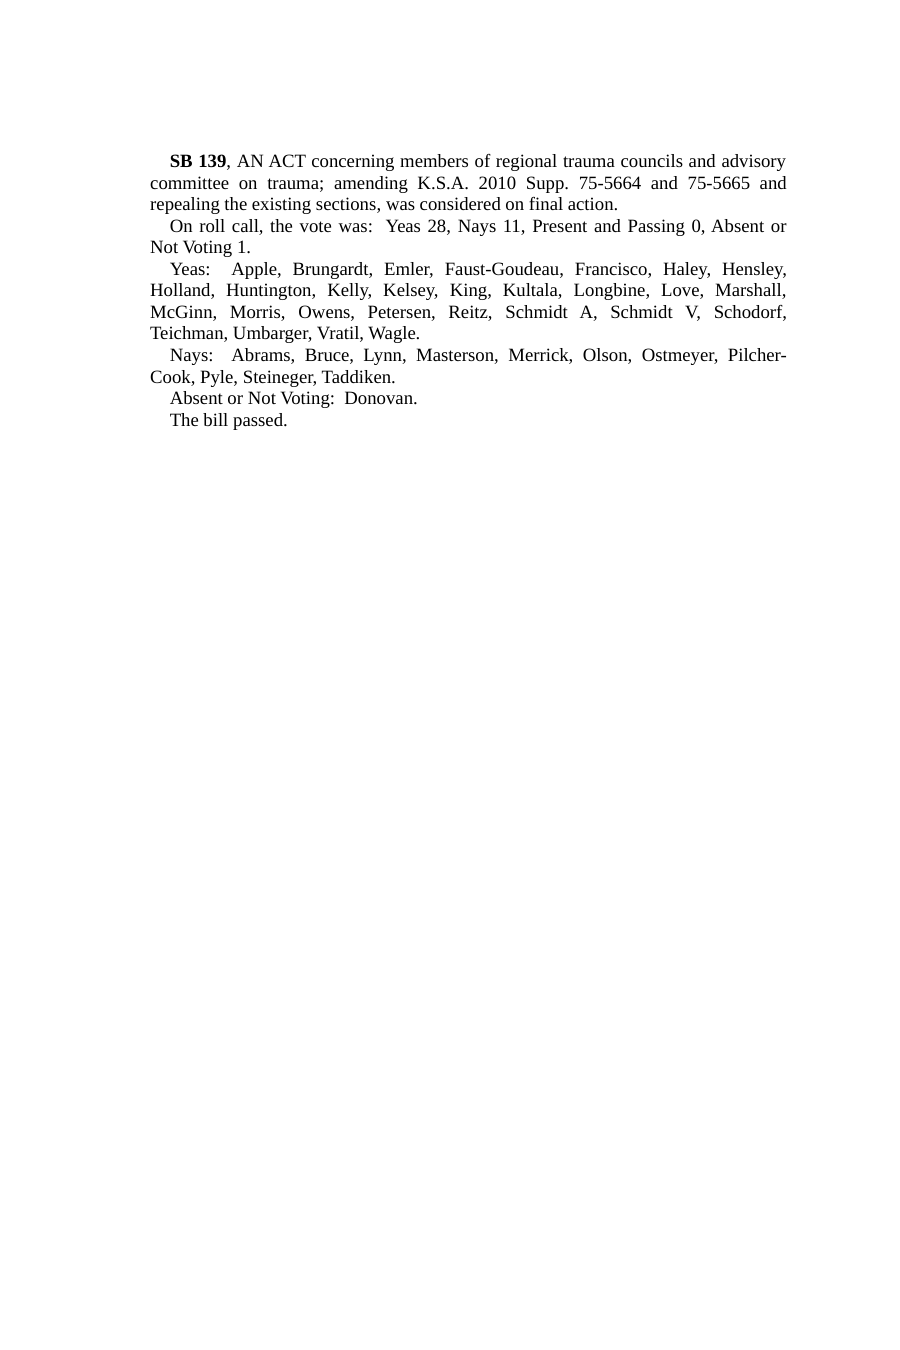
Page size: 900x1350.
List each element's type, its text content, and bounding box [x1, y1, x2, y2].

text The bill passed. [150, 409, 787, 430]
text On roll call, the vote was: Yeas 28, Nays 11, Present and Passing 0, Absent or Not Voting 1. [150, 215, 787, 258]
text Absent or Not Voting: Donovan. [150, 387, 787, 409]
text Yeas: Apple, Brungardt, Emler, Faust-Goudeau, Francisco, Haley, Hensley, Holland, Huntington, Kelly, Kelsey, King, Kultala, Longbine, Love, Marshall, McGinn, Morris, Owens, Petersen, Reitz, Schmidt A, Schmidt V, Schodorf, Teichman, Umbarger, Vratil, Wagle. [150, 258, 787, 344]
text SB 139, AN ACT concerning members of regional trauma councils and advisory committee on trauma; amending K.S.A. 2010 Supp. 75-5664 and 75-5665 and repealing the existing sections, was considered on final action. [150, 150, 787, 215]
text Nays: Abrams, Bruce, Lynn, Masterson, Merrick, Olson, Ostmeyer, Pilcher-Cook, Pyle, Steineger, Taddiken. [150, 344, 787, 387]
